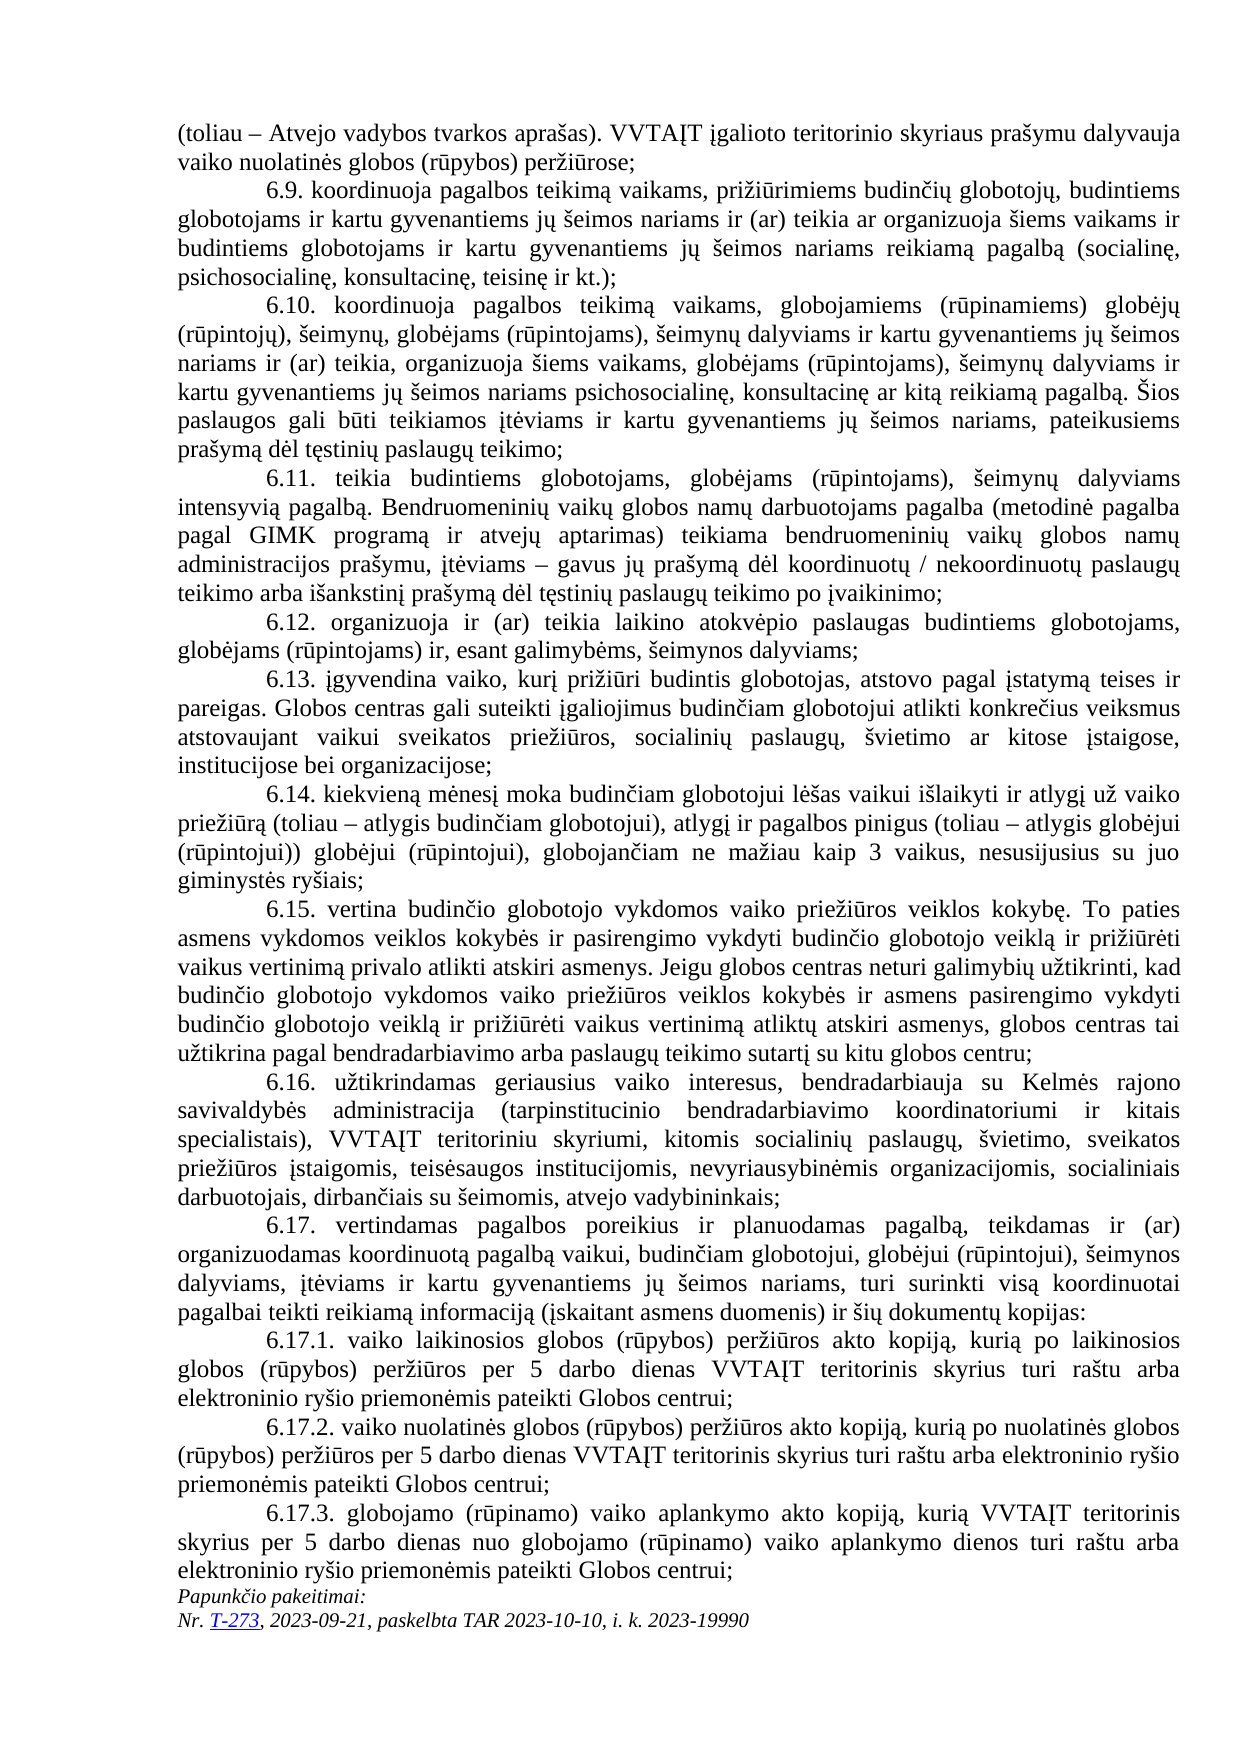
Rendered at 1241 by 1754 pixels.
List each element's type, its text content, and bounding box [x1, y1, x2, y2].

text 6.17.3. globojamo (rūpinamo) vaiko aplankymo akto kopiją, kurią VVTAĮT teritorinis skyrius per 5 darbo dienas nuo globojamo (rūpinamo) vaiko aplankymo dienos turi raštu arba elektroninio ryšio priemonėmis pateikti Globos centrui; [177, 1498, 1181, 1584]
text 6.13. įgyvendina vaiko, kurį prižiūri budintis globotojas, atstovo pagal įstatymą teises ir pareigas. Globos centras gali suteikti įgaliojimus budinčiam globotojui atlikti konkrečius veiksmus atstovaujant vaikui sveikatos priežiūros, socialinių paslaugų, švietimo ar kitose įstaigose, institucijose bei organizacijose; [177, 664, 1181, 779]
text Papunkčio pakeitimai: [177, 1584, 1181, 1608]
text 6.17.1. vaiko laikinosios globos (rūpybos) peržiūros akto kopiją, kurią po laikinosios globos (rūpybos) peržiūros per 5 darbo dienas VVTAĮT teritorinis skyrius turi raštu arba elektroninio ryšio priemonėmis pateikti Globos centrui; [177, 1326, 1181, 1412]
text 6.11. teikia budintiems globotojams, globėjams (rūpintojams), šeimynų dalyviams intensyvią pagalbą. Bendruomeninių vaikų globos namų darbuotojams pagalba (metodinė pagalba pagal GIMK programą ir atvejų aptarimas) teikiama bendruomeninių vaikų globos namų administracijos prašymu, įtėviams – gavus jų prašymą dėl koordinuotų / nekoordinuotų paslaugų teikimo arba išankstinį prašymą dėl tęstinių paslaugų teikimo po įvaikinimo; [177, 463, 1181, 607]
text 6.17. vertindamas pagalbos poreikius ir planuodamas pagalbą, teikdamas ir (ar) organizuodamas koordinuotą pagalbą vaikui, budinčiam globotojui, globėjui (rūpintojui), šeimynos dalyviams, įtėviams ir kartu gyvenantiems jų šeimos nariams, turi surinkti visą koordinuotai pagalbai teikti reikiamą informaciją (įskaitant asmens duomenis) ir šių dokumentų kopijas: [177, 1211, 1181, 1326]
text 6.17.2. vaiko nuolatinės globos (rūpybos) peržiūros akto kopiją, kurią po nuolatinės globos (rūpybos) peržiūros per 5 darbo dienas VVTAĮT teritorinis skyrius turi raštu arba elektroninio ryšio priemonėmis pateikti Globos centrui; [177, 1412, 1181, 1498]
text 6.15. vertina budinčio globotojo vykdomos vaiko priežiūros veiklos kokybę. To paties asmens vykdomos veiklos kokybės ir pasirengimo vykdyti budinčio globotojo veiklą ir prižiūrėti vaikus vertinimą privalo atlikti atskiri asmenys. Jeigu globos centras neturi galimybių užtikrinti, kad budinčio globotojo vykdomos vaiko priežiūros veiklos kokybės ir asmens pasirengimo vykdyti budinčio globotojo veiklą ir prižiūrėti vaikus vertinimą atliktų atskiri asmenys, globos centras tai užtikrina pagal bendradarbiavimo arba paslaugų teikimo sutartį su kitu globos centru; [177, 894, 1181, 1067]
text Nr. T-273, 2023-09-21, paskelbta TAR 2023-10-10, i. k. 2023-19990 [177, 1608, 1181, 1632]
text 6.10. koordinuoja pagalbos teikimą vaikams, globojamiems (rūpinamiems) globėjų (rūpintojų), šeimynų, globėjams (rūpintojams), šeimynų dalyviams ir kartu gyvenantiems jų šeimos nariams ir (ar) teikia, organizuoja šiems vaikams, globėjams (rūpintojams), šeimynų dalyviams ir kartu gyvenantiems jų šeimos nariams psichosocialinę, konsultacinę ar kitą reikiamą pagalbą. Šios paslaugos gali būti teikiamos įtėviams ir kartu gyvenantiems jų šeimos nariams, pateikusiems prašymą dėl tęstinių paslaugų teikimo; [177, 291, 1181, 463]
text 6.14. kiekvieną mėnesį moka budinčiam globotojui lėšas vaikui išlaikyti ir atlygį už vaiko priežiūrą (toliau – atlygis budinčiam globotojui), atlygį ir pagalbos pinigus (toliau – atlygis globėjui (rūpintojui)) globėjui (rūpintojui), globojančiam ne mažiau kaip 3 vaikus, nesusijusius su juo giminystės ryšiais; [177, 779, 1181, 894]
text 6.12. organizuoja ir (ar) teikia laikino atokvėpio paslaugas budintiems globotojams, globėjams (rūpintojams) ir, esant galimybėms, šeimynos dalyviams; [177, 607, 1181, 664]
text 6.9. koordinuoja pagalbos teikimą vaikams, prižiūrimiems budinčių globotojų, budintiems globotojams ir kartu gyvenantiems jų šeimos nariams ir (ar) teikia ar organizuoja šiems vaikams ir budintiems globotojams ir kartu gyvenantiems jų šeimos nariams reikiamą pagalbą (socialinę, psichosocialinę, konsultacinę, teisinę ir kt.); [177, 176, 1181, 291]
text (toliau – Atvejo vadybos tvarkos aprašas). VVTAĮT įgalioto teritorinio skyriaus prašymu dalyvauja vaiko nuolatinės globos (rūpybos) peržiūrose; [177, 118, 1181, 176]
text 6.16. užtikrindamas geriausius vaiko interesus, bendradarbiauja su Kelmės rajono savivaldybės administracija (tarpinstitucinio bendradarbiavimo koordinatoriumi ir kitais specialistais), VVTAĮT teritoriniu skyriumi, kitomis socialinių paslaugų, švietimo, sveikatos priežiūros įstaigomis, teisėsaugos institucijomis, nevyriausybinėmis organizacijomis, socialiniais darbuotojais, dirbančiais su šeimomis, atvejo vadybininkais; [177, 1067, 1181, 1211]
